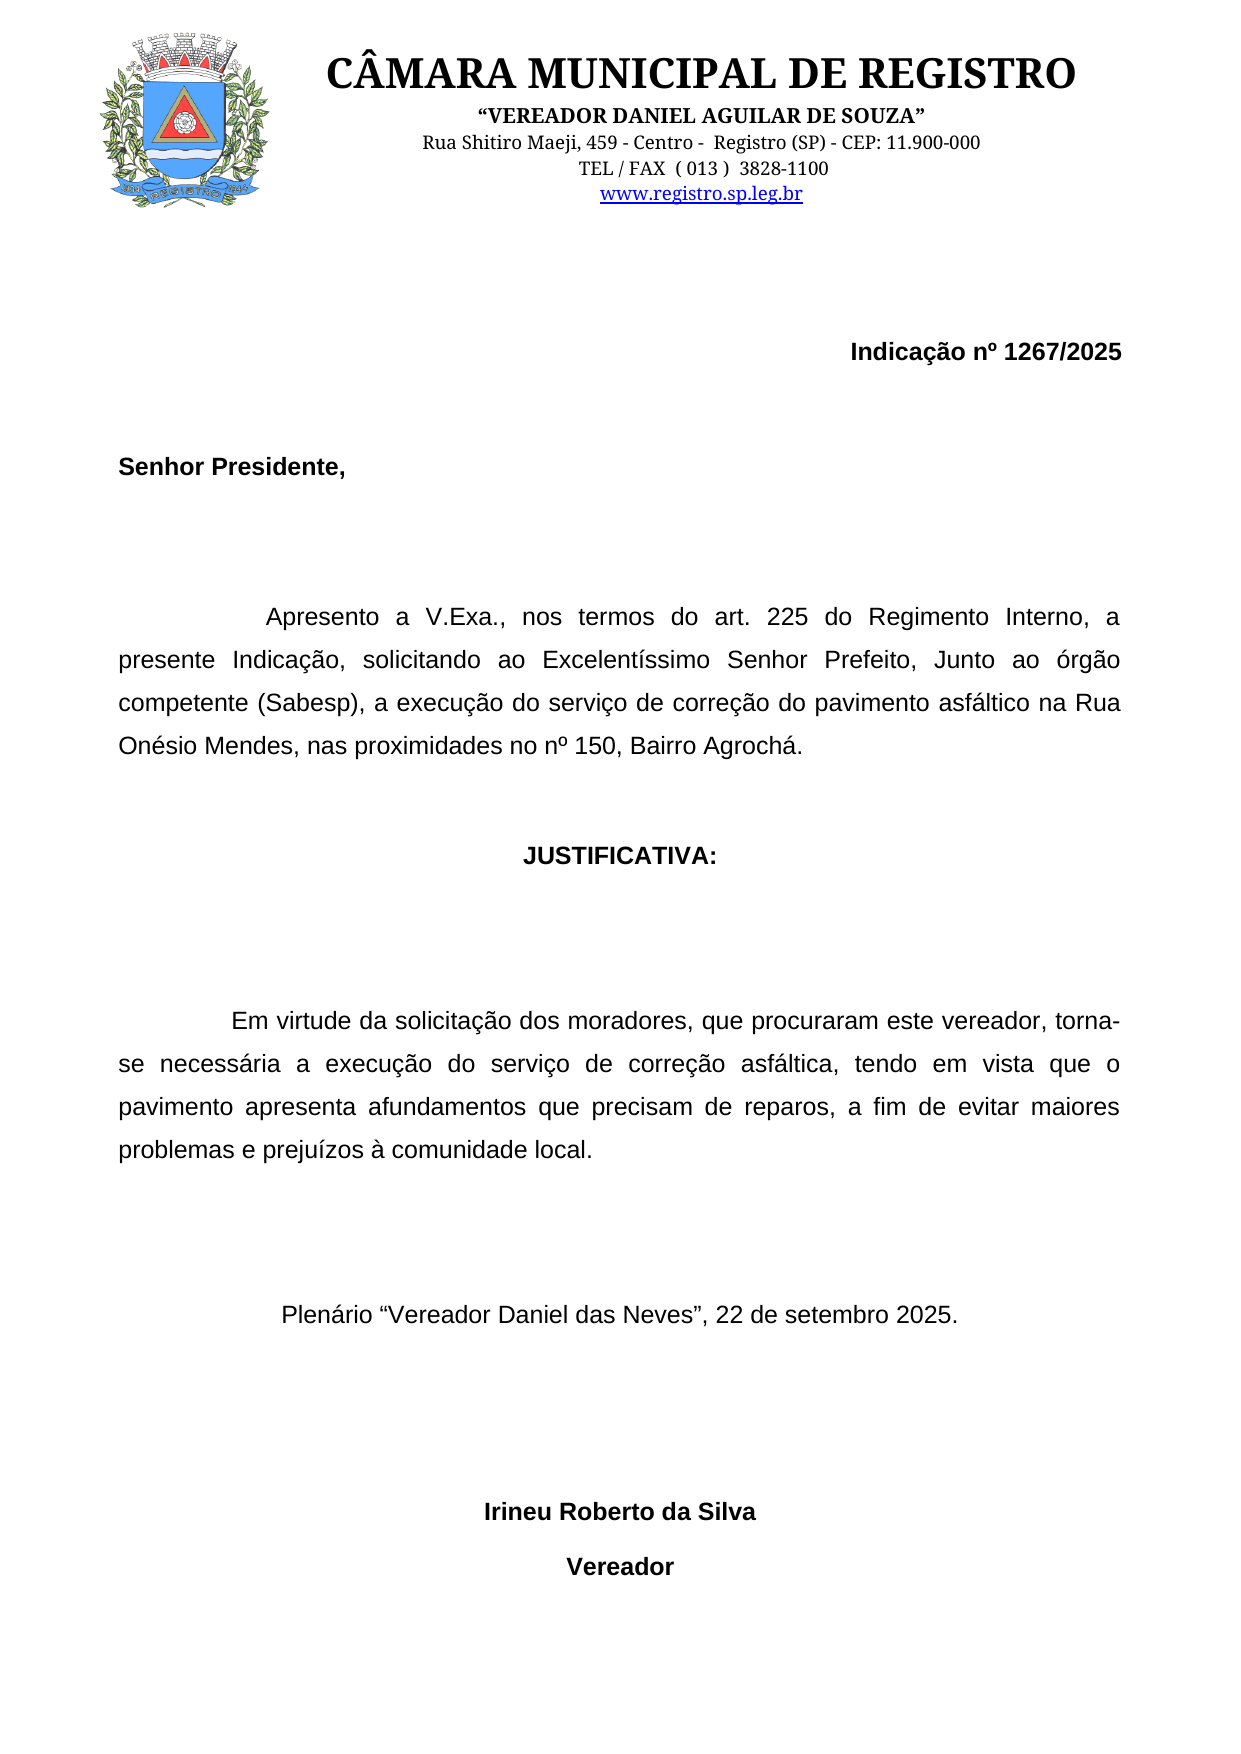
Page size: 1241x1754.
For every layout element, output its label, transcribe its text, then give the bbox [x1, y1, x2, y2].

text Em virtude da solicitação dos moradores, que procuraram este vereador, torna-se necessária a execução do serviço de correção asfáltica, tendo em vista que o pavimento apresenta afundamentos que precisam de reparos, a fim de evitar maiores problemas e prejuízos à comunidade local. [118, 1006, 1122, 1164]
text Vereador [118, 1552, 1122, 1580]
text Apresento a V.Exa., nos termos do art. 225 do Regimento Interno, a presente Indicação, solicitando ao Excelentíssimo Senhor Prefeito, Junto ao órgão competente (Sabesp), a execução do serviço de correção do pavimento asfáltico na Rua Onésio Mendes, nas proximidades no nº 150, Bairro Agrochá. [118, 602, 1122, 760]
text Indicação nº 1267/2025 [118, 337, 1122, 366]
text JUSTIFICATIVA: [118, 841, 1122, 870]
text Senhor Presidente, [118, 452, 1122, 481]
text Irineu Roberto da Silva [118, 1497, 1122, 1525]
text Plenário “Vereador Daniel das Neves”, 22 de setembro 2025. [118, 1300, 1122, 1329]
